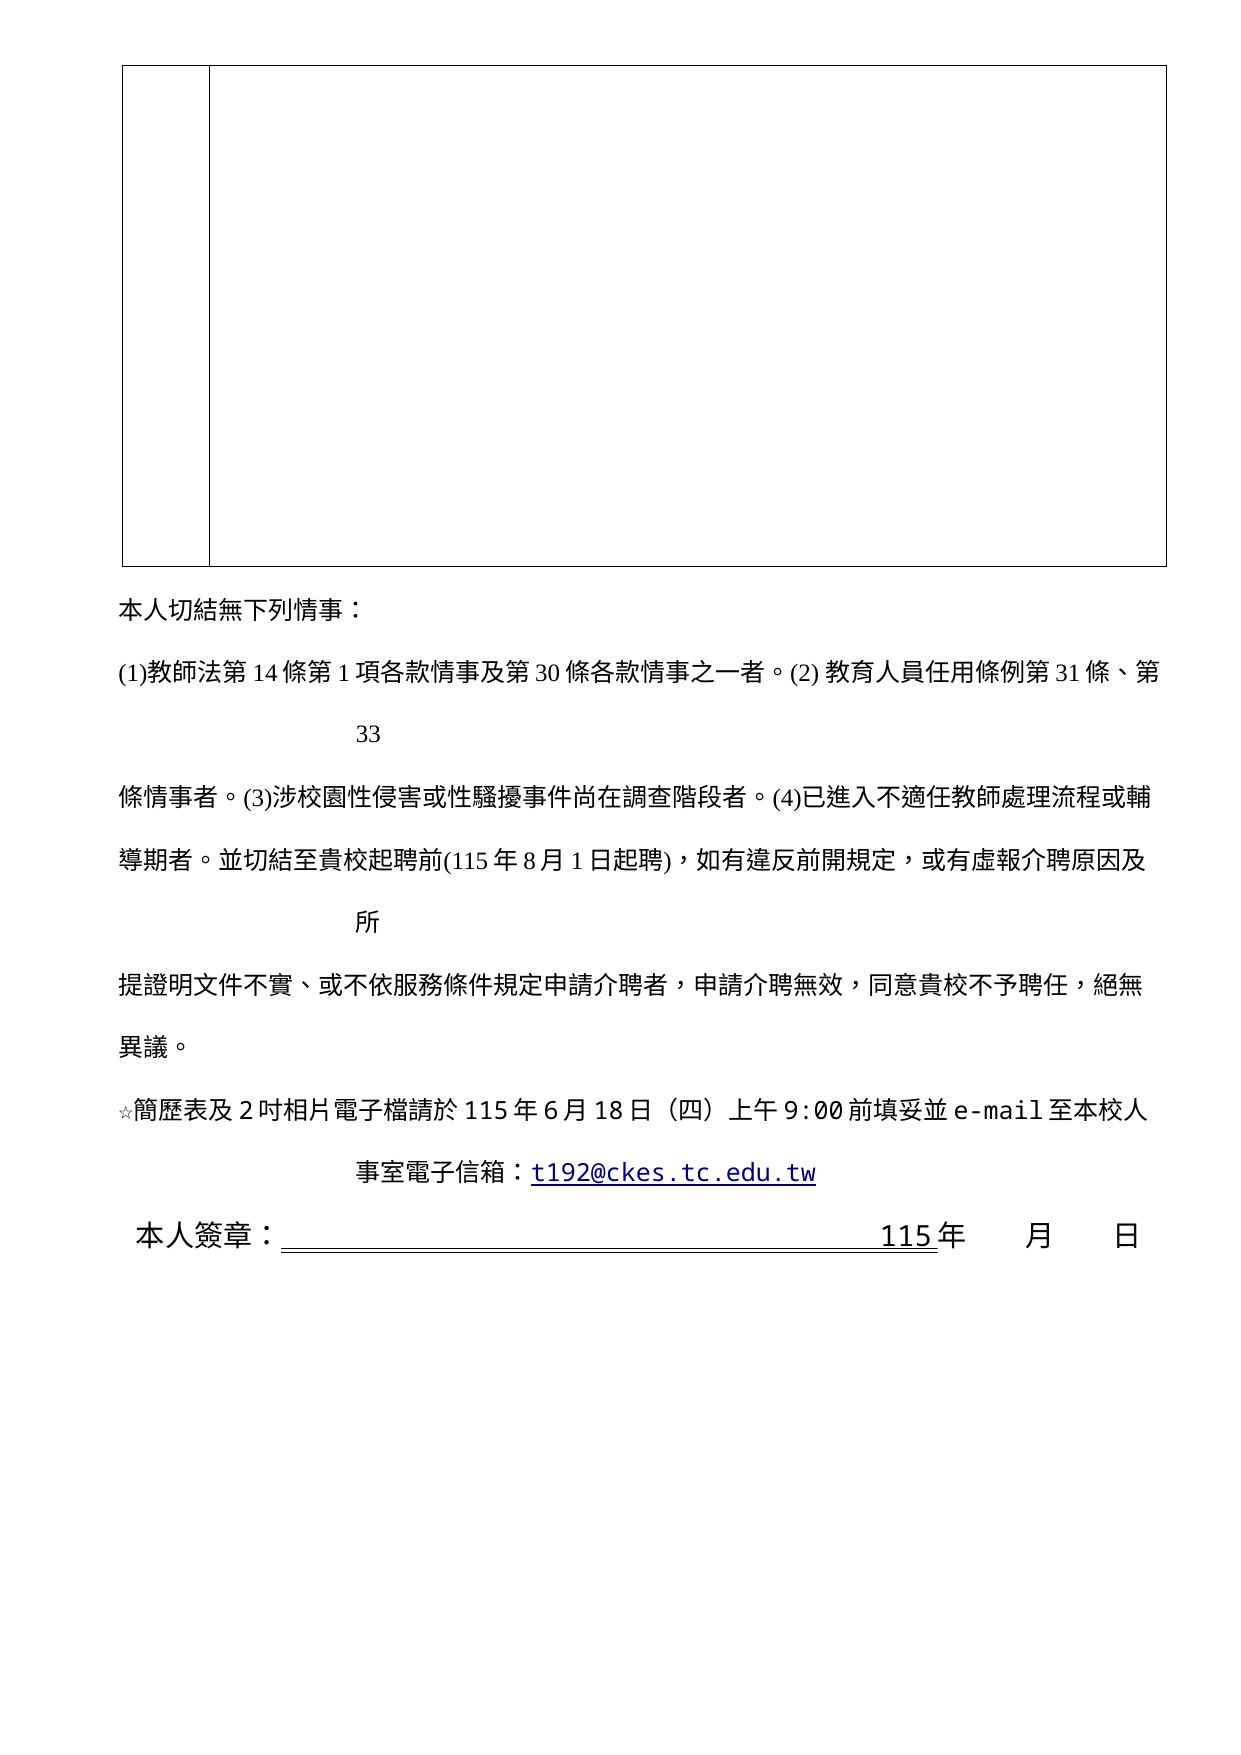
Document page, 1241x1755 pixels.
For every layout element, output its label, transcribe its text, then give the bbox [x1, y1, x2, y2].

table_cell [123, 66, 209, 566]
text 異議。 [118, 1004, 1168, 1067]
table_cell [210, 66, 1166, 566]
text 本人切結無下列情事： [118, 567, 1168, 629]
text (1)教師法第14條第1項各款情事及第30條各款情事之一者。(2) 教育人員任用條例第31條、第33 [118, 629, 1168, 754]
text 本人簽章： 115年 月 日 [118, 1192, 1168, 1254]
text ☆簡歷表及2吋相片電子檔請於115年6月18日（四）上午9:00前填妥並e-mail至本校人事室電子信箱：t192@ckes.tc.edu.tw [118, 1067, 1168, 1192]
text 提證明文件不實、或不依服務條件規定申請介聘者，申請介聘無效，同意貴校不予聘任，絕無 [118, 942, 1168, 1004]
text 導期者。並切結至貴校起聘前(115年8月1日起聘)，如有違反前開規定，或有虛報介聘原因及所 [118, 817, 1168, 942]
table_cell [1167, 65, 1179, 566]
table_cell [118, 65, 122, 566]
text 條情事者。(3)涉校園性侵害或性騷擾事件尚在調查階段者。(4)已進入不適任教師處理流程或輔 [118, 754, 1168, 817]
